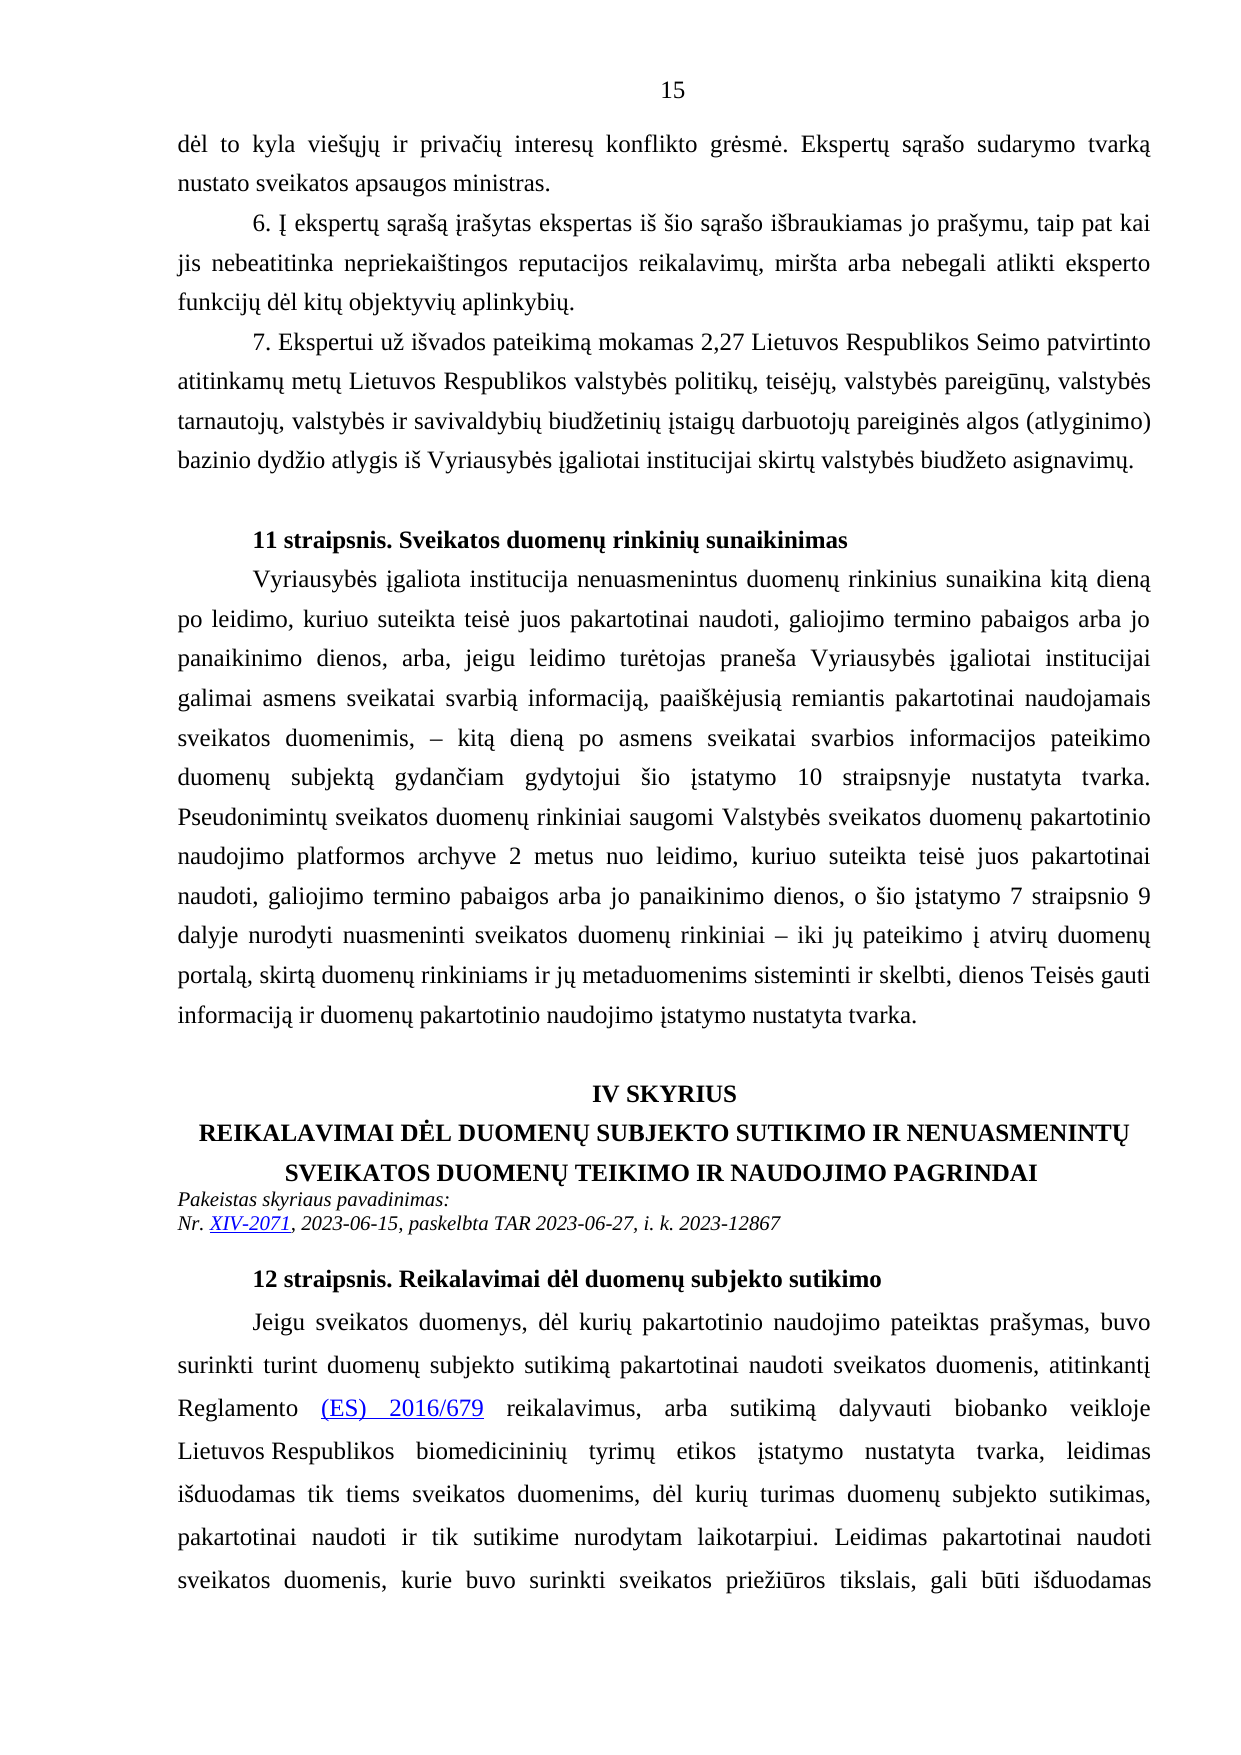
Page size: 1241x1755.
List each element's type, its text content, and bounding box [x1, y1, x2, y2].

text 6. Į ekspertų sąrašą įrašytas ekspertas iš šio sąrašo išbraukiamas jo prašymu, taip pat kai jis nebeatitinka nepriekaištingos reputacijos reikalavimų, miršta arba nebegali atlikti eksperto funkcijų dėl kitų objektyvių aplinkybių. [177, 197, 1152, 316]
text 12 straipsnis. Reikalavimai dėl duomenų subjekto sutikimo [177, 1264, 1152, 1292]
text 7. Ekspertui už išvados pateikimą mokamas 2,27 Lietuvos Respublikos Seimo patvirtinto atitinkamų metų Lietuvos Respublikos valstybės politikų, teisėjų, valstybės pareigūnų, valstybės tarnautojų, valstybės ir savivaldybių biudžetinių įstaigų darbuotojų pareiginės algos (atlyginimo) bazinio dydžio atlygis iš Vyriausybės įgaliotai institucijai skirtų valstybės biudžeto asignavimų. [177, 316, 1152, 474]
text IV SKYRIUS [177, 1068, 1152, 1108]
text Pakeistas skyriaus pavadinimas: [177, 1187, 1152, 1211]
text dėl to kyla viešųjų ir privačių interesų konflikto grėsmė. Ekspertų sąrašo sudarymo tvarką nustato sveikatos apsaugos ministras. [177, 118, 1152, 197]
text REIKALAVIMAI DĖL DUOMENŲ SUBJEKTO SUTIKIMO IR NENUASMENINTŲ SVEIKATOS DUOMENŲ TEIKIMO IR NAUDOJIMO PAGRINDAI [177, 1108, 1152, 1187]
text 11 straipsnis. Sveikatos duomenų rinkinių sunaikinimas [177, 514, 1152, 553]
text Vyriausybės įgaliota institucija nenuasmenintus duomenų rinkinius sunaikina kitą dieną po leidimo, kuriuo suteikta teisė juos pakartotinai naudoti, galiojimo termino pabaigos arba jo panaikinimo dienos, arba, jeigu leidimo turėtojas praneša Vyriausybės įgaliotai institucijai galimai asmens sveikatai svarbią informaciją, paaiškėjusią remiantis pakartotinai naudojamais sveikatos duomenimis, – kitą dieną po asmens sveikatai svarbios informacijos pateikimo duomenų subjektą gydančiam gydytojui šio įstatymo 10 straipsnyje nustatyta tvarka. Pseudonimintų sveikatos duomenų rinkiniai saugomi Valstybės sveikatos duomenų pakartotinio naudojimo platformos archyve 2 metus nuo leidimo, kuriuo suteikta teisė juos pakartotinai naudoti, galiojimo termino pabaigos arba jo panaikinimo dienos, o šio įstatymo 7 straipsnio 9 dalyje nurodyti nuasmeninti sveikatos duomenų rinkiniai – iki jų pateikimo į atvirų duomenų portalą, skirtą duomenų rinkiniams ir jų metaduomenims sisteminti ir skelbti, dienos Teisės gauti informaciją ir duomenų pakartotinio naudojimo įstatymo nustatyta tvarka. [177, 553, 1152, 1028]
text Jeigu sveikatos duomenys, dėl kurių pakartotinio naudojimo pateiktas prašymas, buvo surinkti turint duomenų subjekto sutikimą pakartotinai naudoti sveikatos duomenis, atitinkantį Reglamento (ES) 2016/679 reikalavimus, arba sutikimą dalyvauti biobanko veikloje Lietuvos Respublikos biomedicininių tyrimų etikos įstatymo nustatyta tvarka, leidimas išduodamas tik tiems sveikatos duomenims, dėl kurių turimas duomenų subjekto sutikimas, pakartotinai naudoti ir tik sutikime nurodytam laikotarpiui. Leidimas pakartotinai naudoti sveikatos duomenis, kurie buvo surinkti sveikatos priežiūros tikslais, gali būti išduodamas [177, 1307, 1152, 1594]
text Nr. XIV-2071, 2023-06-15, paskelbta TAR 2023-06-27, i. k. 2023-12867 [177, 1211, 1152, 1235]
